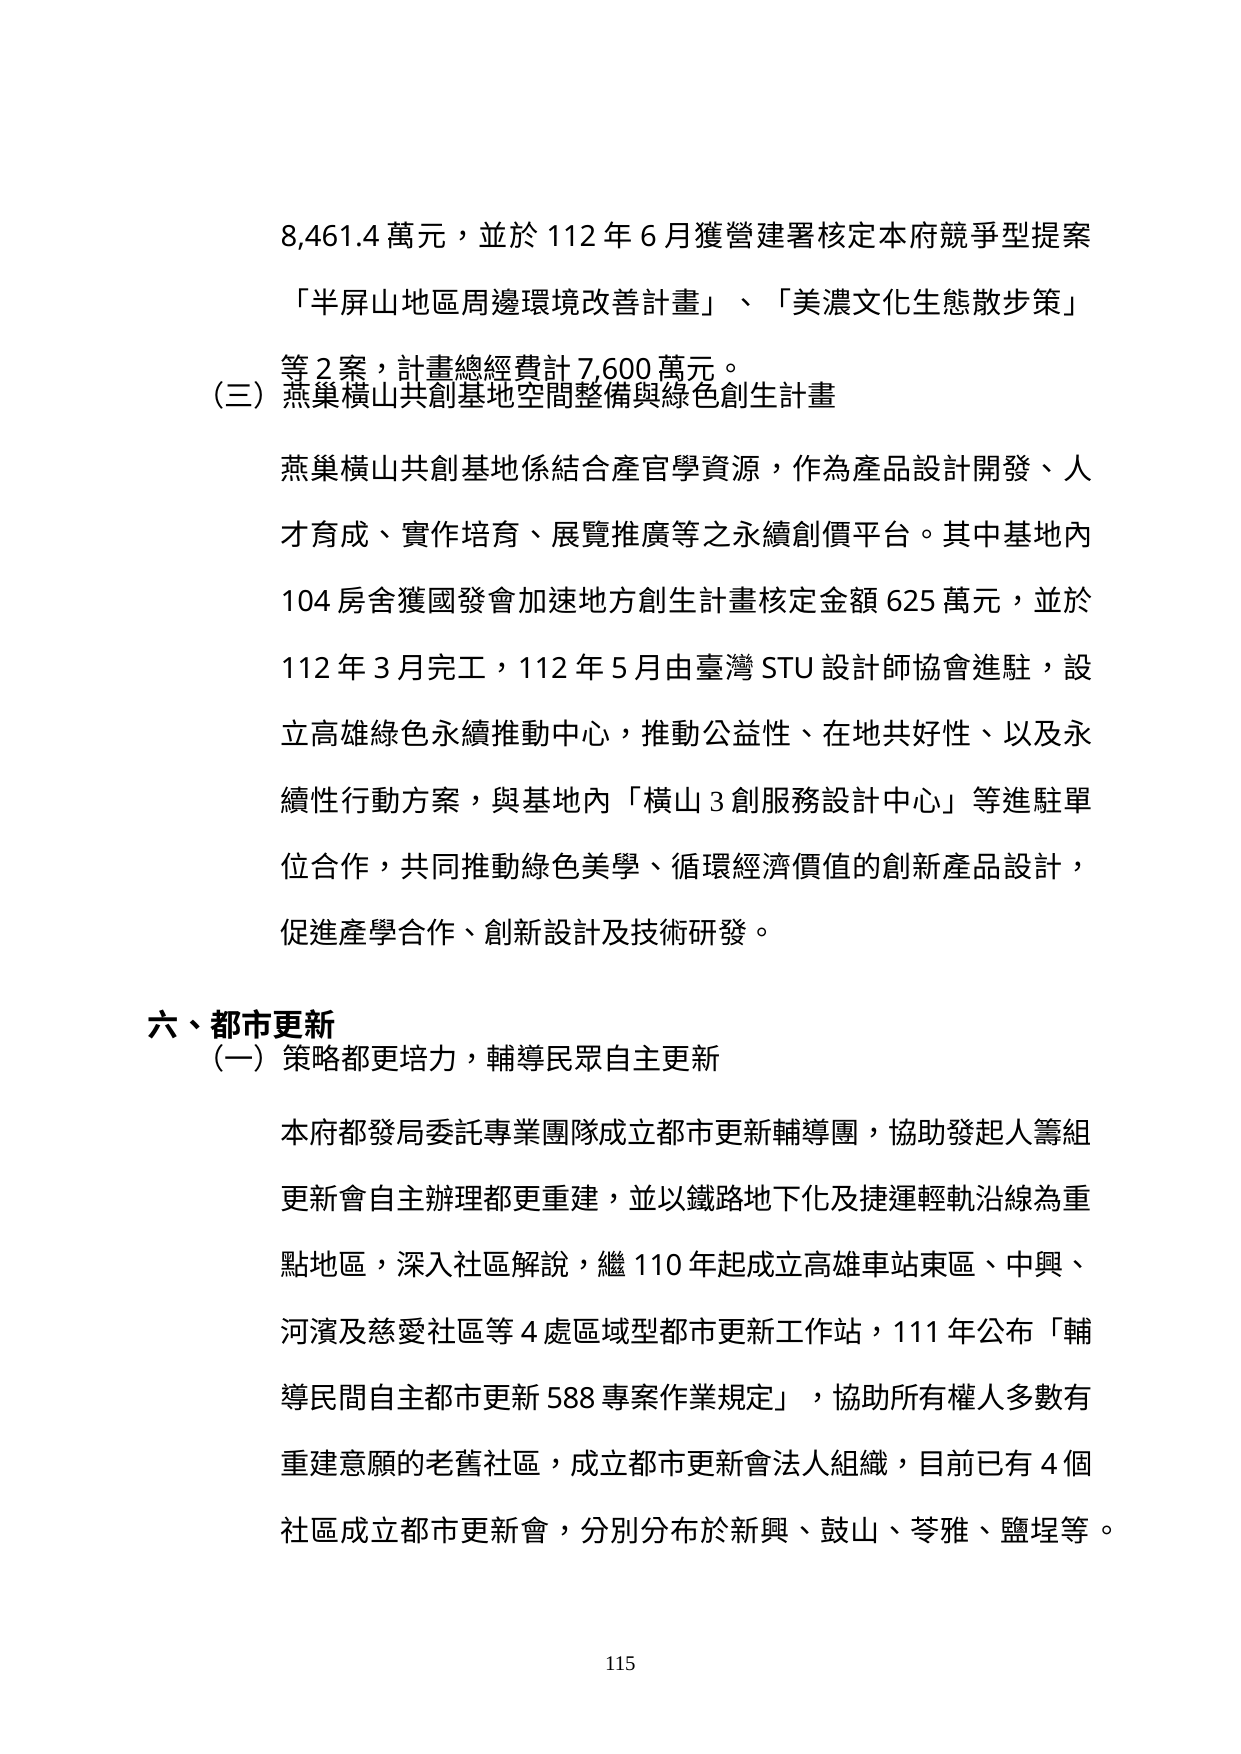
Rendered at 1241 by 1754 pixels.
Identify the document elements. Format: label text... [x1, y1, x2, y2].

text （三）燕巢橫山共創基地空間整備與綠色創生計畫 [195, 379, 1092, 413]
text 六、都市更新 [148, 1010, 1092, 1043]
text 燕巢橫山共創基地係結合產官學資源，作為產品設計開發、人才育成、實作培育、展覽推廣等之永續創價平台。其中基地內104房舍獲國發會加速地方創生計畫核定金額625萬元，並於112年3月完工，112年5月由臺灣STU設計師協會進駐，設立高雄綠色永續推動中心，推動公益性、在地共好性、以及永續性行動方案，與基地內「橫山3創服務設計中心」等進駐單位合作，共同推動綠色美學、循環經濟價值的創新產品設計，促進產學合作、創新設計及技術研發。 [280, 413, 1092, 943]
text 本府都發局委託專業團隊成立都市更新輔導團，協助發起人籌組更新會自主辦理都更重建，並以鐵路地下化及捷運輕軌沿線為重點地區，深入社區解說，繼110年起成立高雄車站東區、中興、河濱及慈愛社區等4處區域型都市更新工作站，111年公布「輔導民間自主都市更新588專案作業規定」，協助所有權人多數有重建意願的老舊社區，成立都市更新會法人組織，目前已有4個社區成立都市更新會，分別分布於新興、鼓山、苓雅、鹽埕等。112年再與工務局合作設立美麗島都更危老聯合工作站，每月定期派駐專業人員提供都更諮詢、申請流程、獎勵措施等服務，逐步引導自主都市更新。 [280, 1076, 1092, 1541]
text （一）策略都更培力，輔導民眾自主更新 [195, 1043, 1092, 1076]
text 8,461.4萬元，並於112年6月獲營建署核定本府競爭型提案「半屏山地區周邊環境改善計畫」、「美濃文化生態散步策」等2案，計畫總經費計7,600萬元。 [280, 180, 1092, 379]
